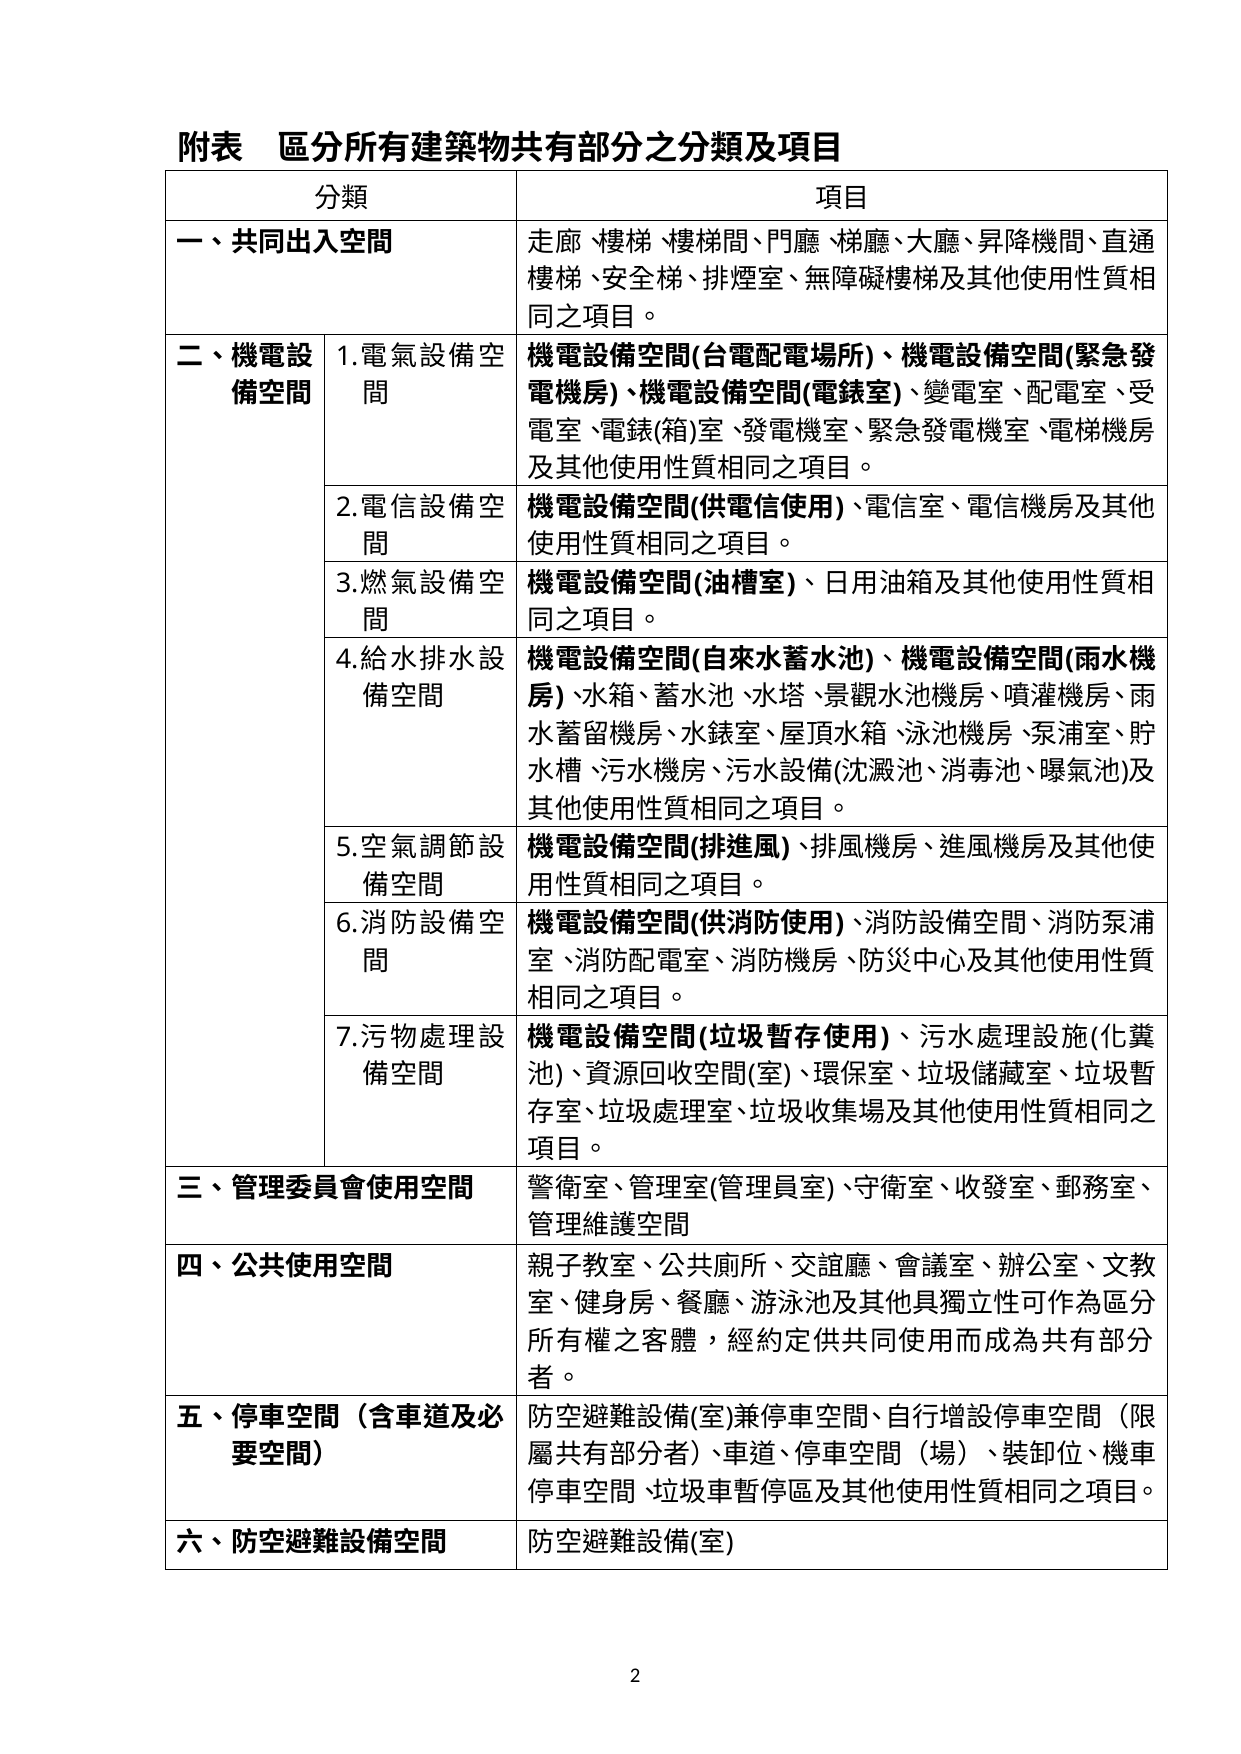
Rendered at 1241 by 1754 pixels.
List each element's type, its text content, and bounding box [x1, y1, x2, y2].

table_header 分類 [166, 171, 516, 220]
table_cell 五、停車空間（含車道及必要空間） [166, 1396, 516, 1520]
table_cell 4.給水排水設備空間 [325, 638, 516, 826]
table_header 項目 [517, 171, 1167, 220]
table_cell 2.電信設備空間 [325, 486, 516, 561]
table_cell 機電設備空間(自來水蓄水池)、機電設備空間(雨水機房)、水箱、蓄水池、水塔、景觀水池機房、噴灌機房、雨水蓄留機房、水錶室、屋頂水箱、泳池機房、泵浦室、貯水槽、污水機房、污水設備(沈澱池、消毒池、曝氣池)及其他使用性質相同之項目。 [517, 638, 1167, 826]
table_cell 機電設備空間(供消防使用)、消防設備空間、消防泵浦室、消防配電室、消防機房、防災中心及其他使用性質相同之項目。 [517, 903, 1167, 1015]
table_cell 走廊、樓梯、樓梯間、門廳、梯廳、大廳、昇降機間、直通樓梯、安全梯、排煙室、無障礙樓梯及其他使用性質相同之項目。 [517, 221, 1167, 334]
table_cell 7.污物處理設備空間 [325, 1016, 516, 1166]
table_cell 機電設備空間(排進風)、排風機房、進風機房及其他使用性質相同之項目。 [517, 827, 1167, 902]
table_cell 1.電氣設備空間 [325, 335, 516, 485]
table_cell 防空避難設備(室) [517, 1521, 1167, 1568]
table_cell 三、管理委員會使用空間 [166, 1167, 516, 1244]
table_cell 親子教室、公共廁所、交誼廳、會議室、辦公室、文教室、健身房、餐廳、游泳池及其他具獨立性可作為區分所有權之客體，經約定供共同使用而成為共有部分者。 [517, 1245, 1167, 1395]
table_cell 5.空氣調節設備空間 [325, 827, 516, 902]
table_cell 3.燃氣設備空間 [325, 562, 516, 637]
table_cell 機電設備空間(垃圾暫存使用)、污水處理設施(化糞池)、資源回收空間(室)、環保室、垃圾儲藏室、垃圾暫存室、垃圾處理室、垃圾收集場及其他使用性質相同之項目。 [517, 1016, 1167, 1166]
table_cell 機電設備空間(供電信使用)、電信室、電信機房及其他使用性質相同之項目。 [517, 486, 1167, 561]
table_cell 一、共同出入空間 [166, 221, 516, 334]
table_cell 防空避難設備(室)兼停車空間、自行增設停車空間（限屬共有部分者）、車道、停車空間（場）、裝卸位、機車停車空間、垃圾車暫停區及其他使用性質相同之項目。 [517, 1396, 1167, 1520]
table_cell 機電設備空間(台電配電場所)、機電設備空間(緊急發電機房)、機電設備空間(電錶室)、變電室、配電室、受電室、電錶(箱)室、發電機室、緊急發電機室、電梯機房及其他使用性質相同之項目。 [517, 335, 1167, 485]
table_cell 警衛室、管理室(管理員室)、守衛室、收發室、郵務室、管理維護空間 [517, 1167, 1167, 1244]
table_cell 四、公共使用空間 [166, 1245, 516, 1395]
table_cell 六、防空避難設備空間 [166, 1521, 516, 1568]
table_cell 6.消防設備空間 [325, 903, 516, 1015]
table_cell 二、機電設備空間 [166, 335, 324, 1166]
table_cell 機電設備空間(油槽室)、日用油箱及其他使用性質相同之項目。 [517, 562, 1167, 637]
text 附表 區分所有建築物共有部分之分類及項目 [177, 118, 1092, 170]
